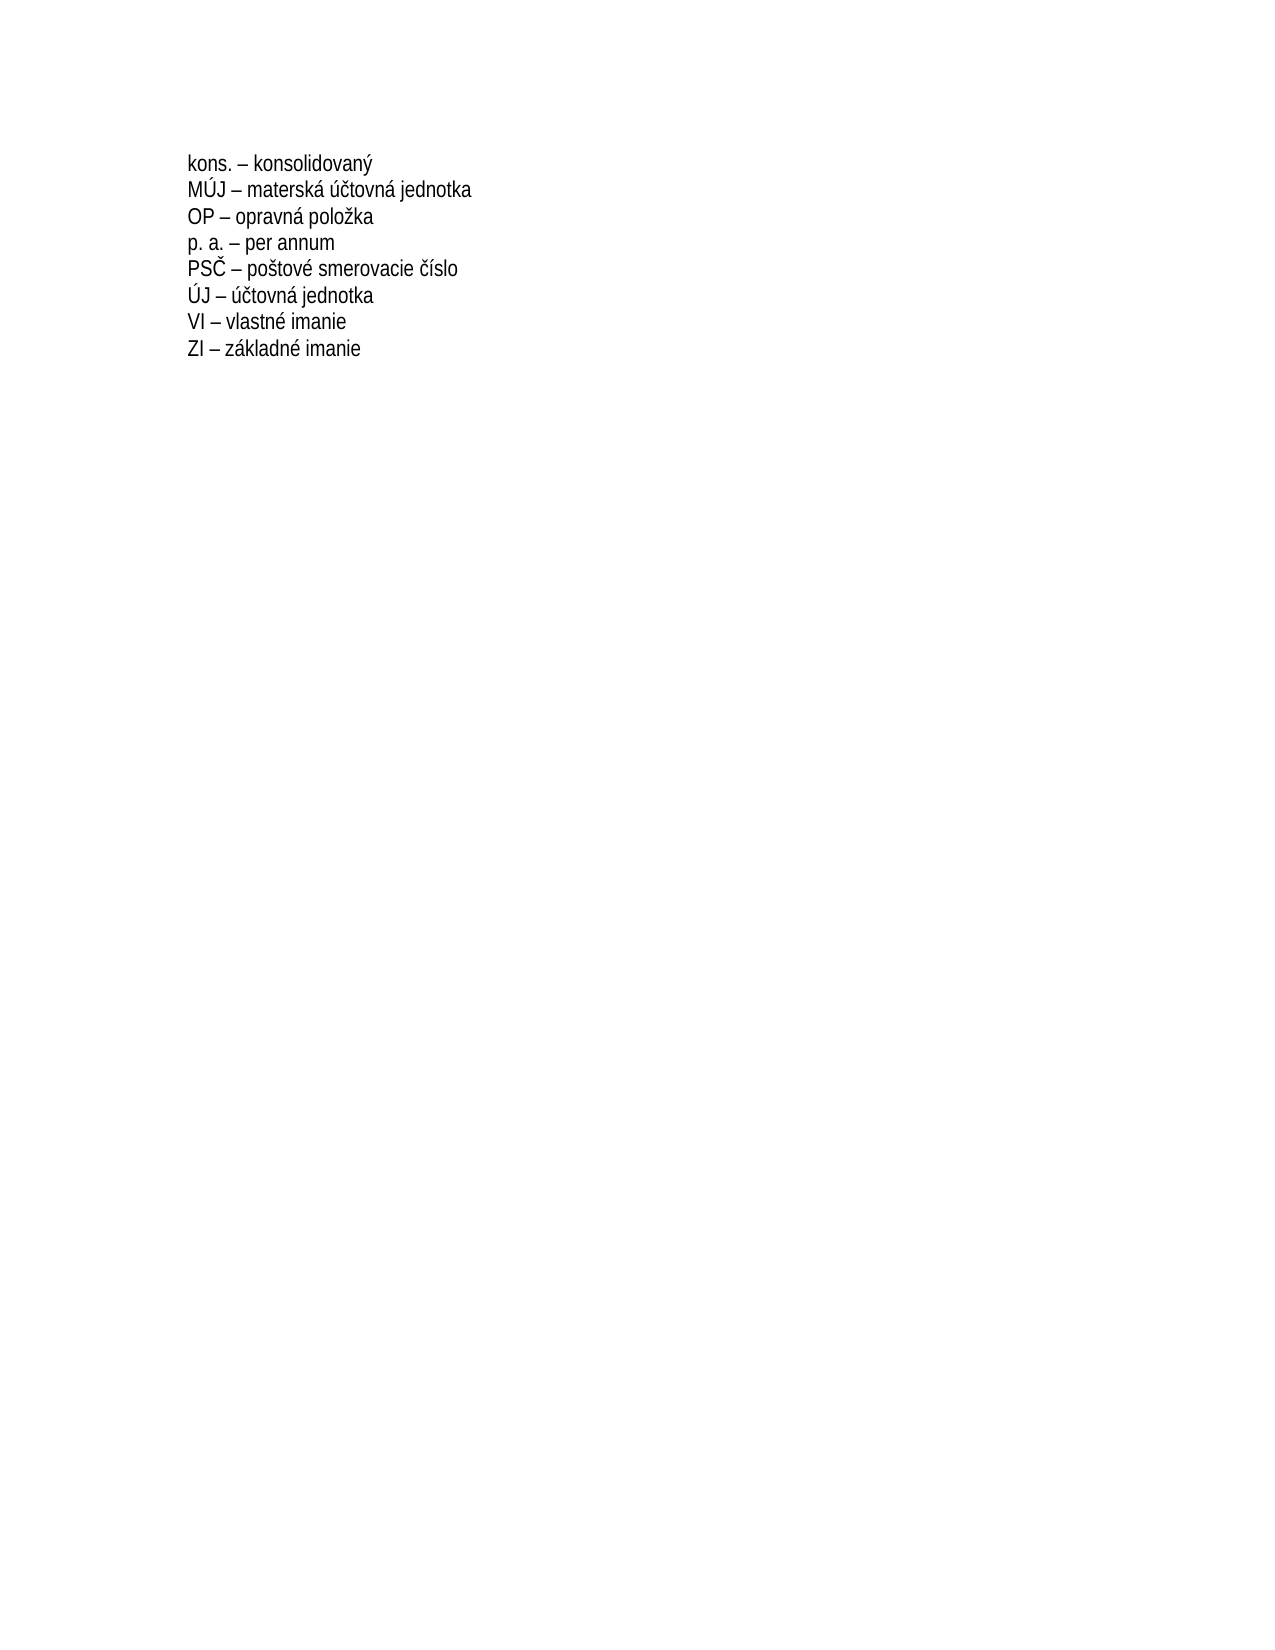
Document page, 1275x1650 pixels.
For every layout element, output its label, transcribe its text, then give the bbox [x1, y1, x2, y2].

text MÚJ – materská účtovná jednotka [187, 176, 1087, 203]
text ÚJ – účtovná jednotka [187, 282, 1087, 308]
text OP – opravná položka [187, 203, 1087, 229]
text p. a. – per annum [187, 229, 1087, 255]
text kons. – konsolidovaný [187, 150, 1087, 176]
text PSČ – poštové smerovacie číslo [187, 255, 1087, 282]
text ZI – základné imanie [187, 334, 1087, 361]
text VI – vlastné imanie [187, 308, 1087, 334]
